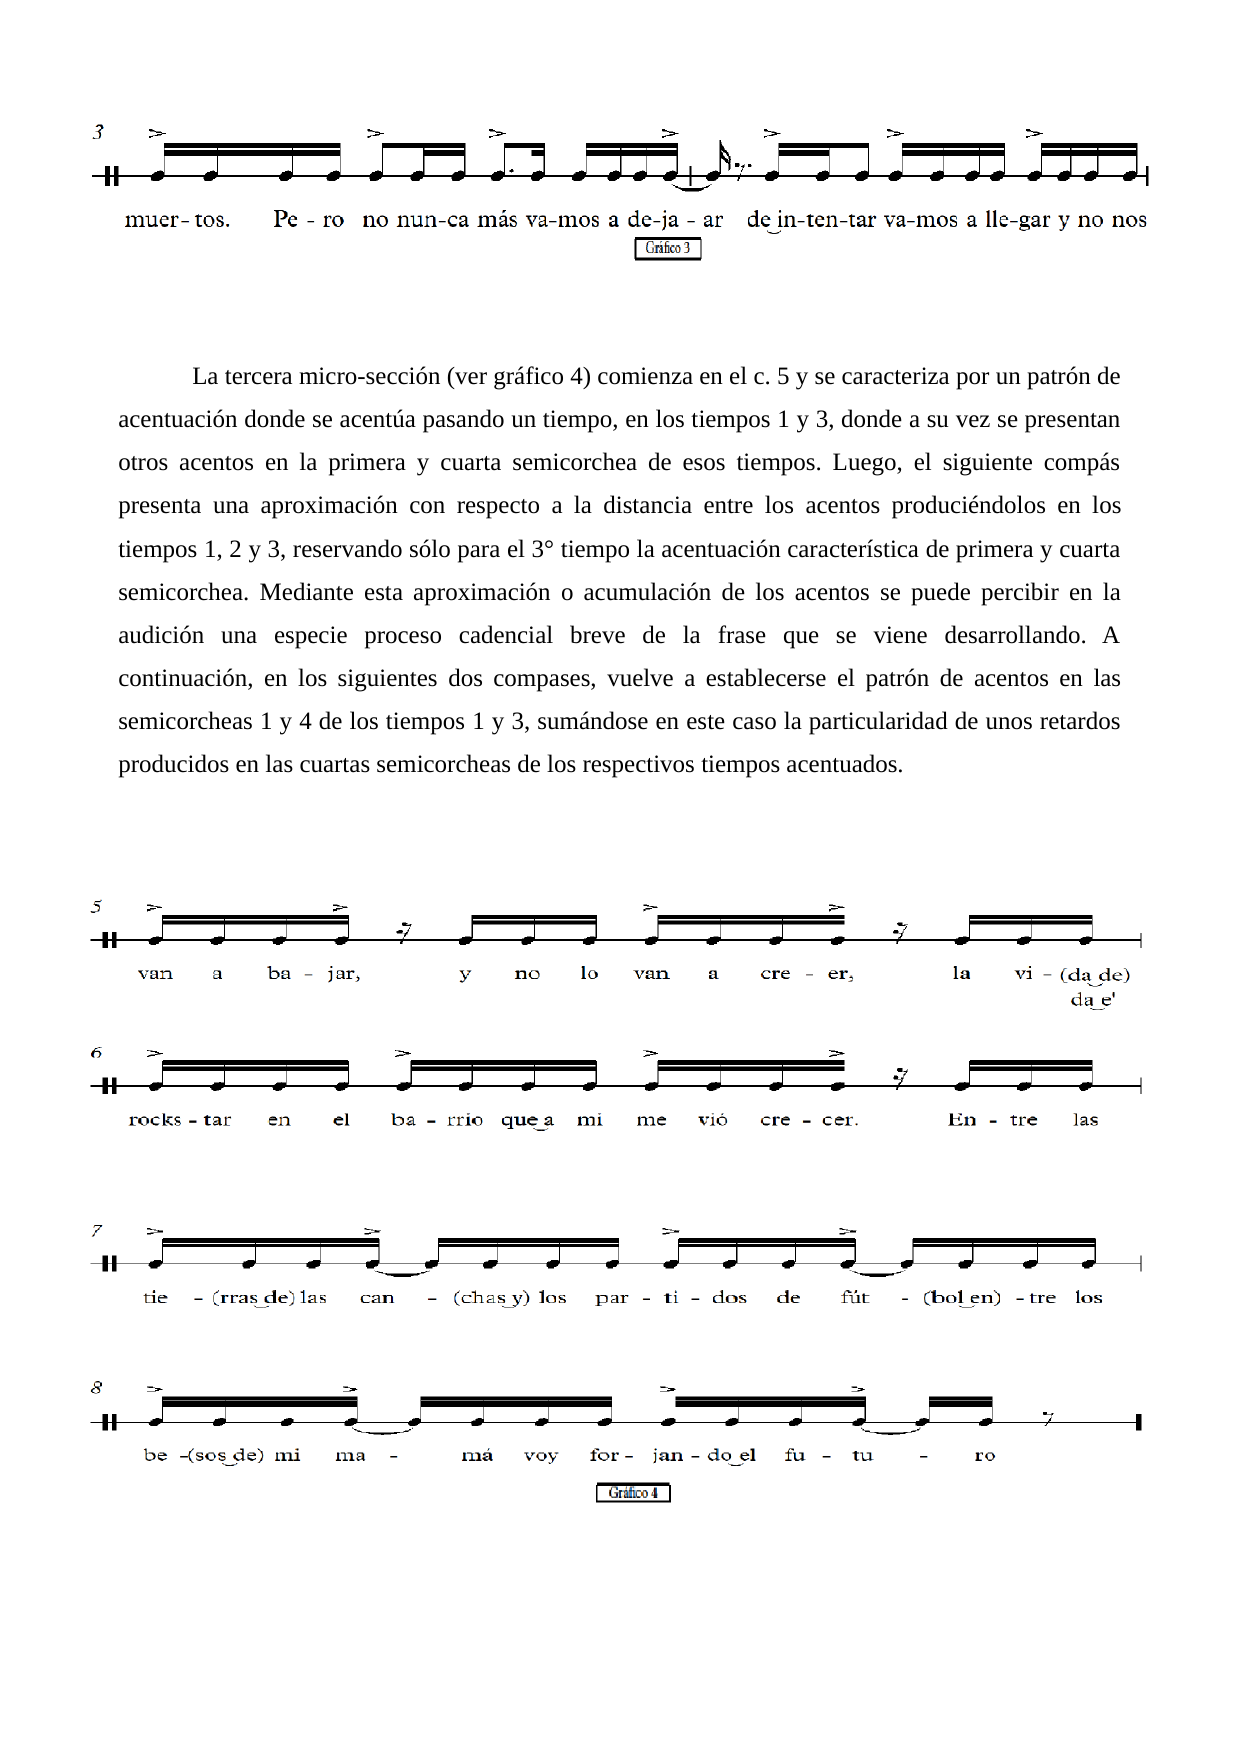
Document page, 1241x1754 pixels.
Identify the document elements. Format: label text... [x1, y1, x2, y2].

picture [83, 118, 1157, 261]
text La tercera micro-sección (ver gráfico 4) comienza en el c. 5 y se caracteriza por un patrón de acentuación donde se acentúa pasando un tiempo, en los tiempos 1 y 3, donde a su vez se presentan otros acentos en la primera y cuarta semicorchea de esos tiempos. Luego, el siguiente compás presenta una aproximación con respecto a la distancia entre los acentos produciéndolos en los tiempos 1, 2 y 3, reservando sólo para el 3° tiempo la acentuación característica de primera y cuarta semicorchea. Mediante esta aproximación o acumulación de los acentos se puede percibir en la audición una especie proceso cadencial breve de la frase que se viene desarrollando. A continuación, en los siguientes dos compases, vuelve a establecerse el patrón de acentos en las semicorcheas 1 y 4 de los tiempos 1 y 3, sumándose en este caso la particularidad de unos retardos producidos en las cuartas semicorcheas de los respectivos tiempos acentuados. [118, 361, 1122, 778]
picture [84, 892, 1147, 1511]
